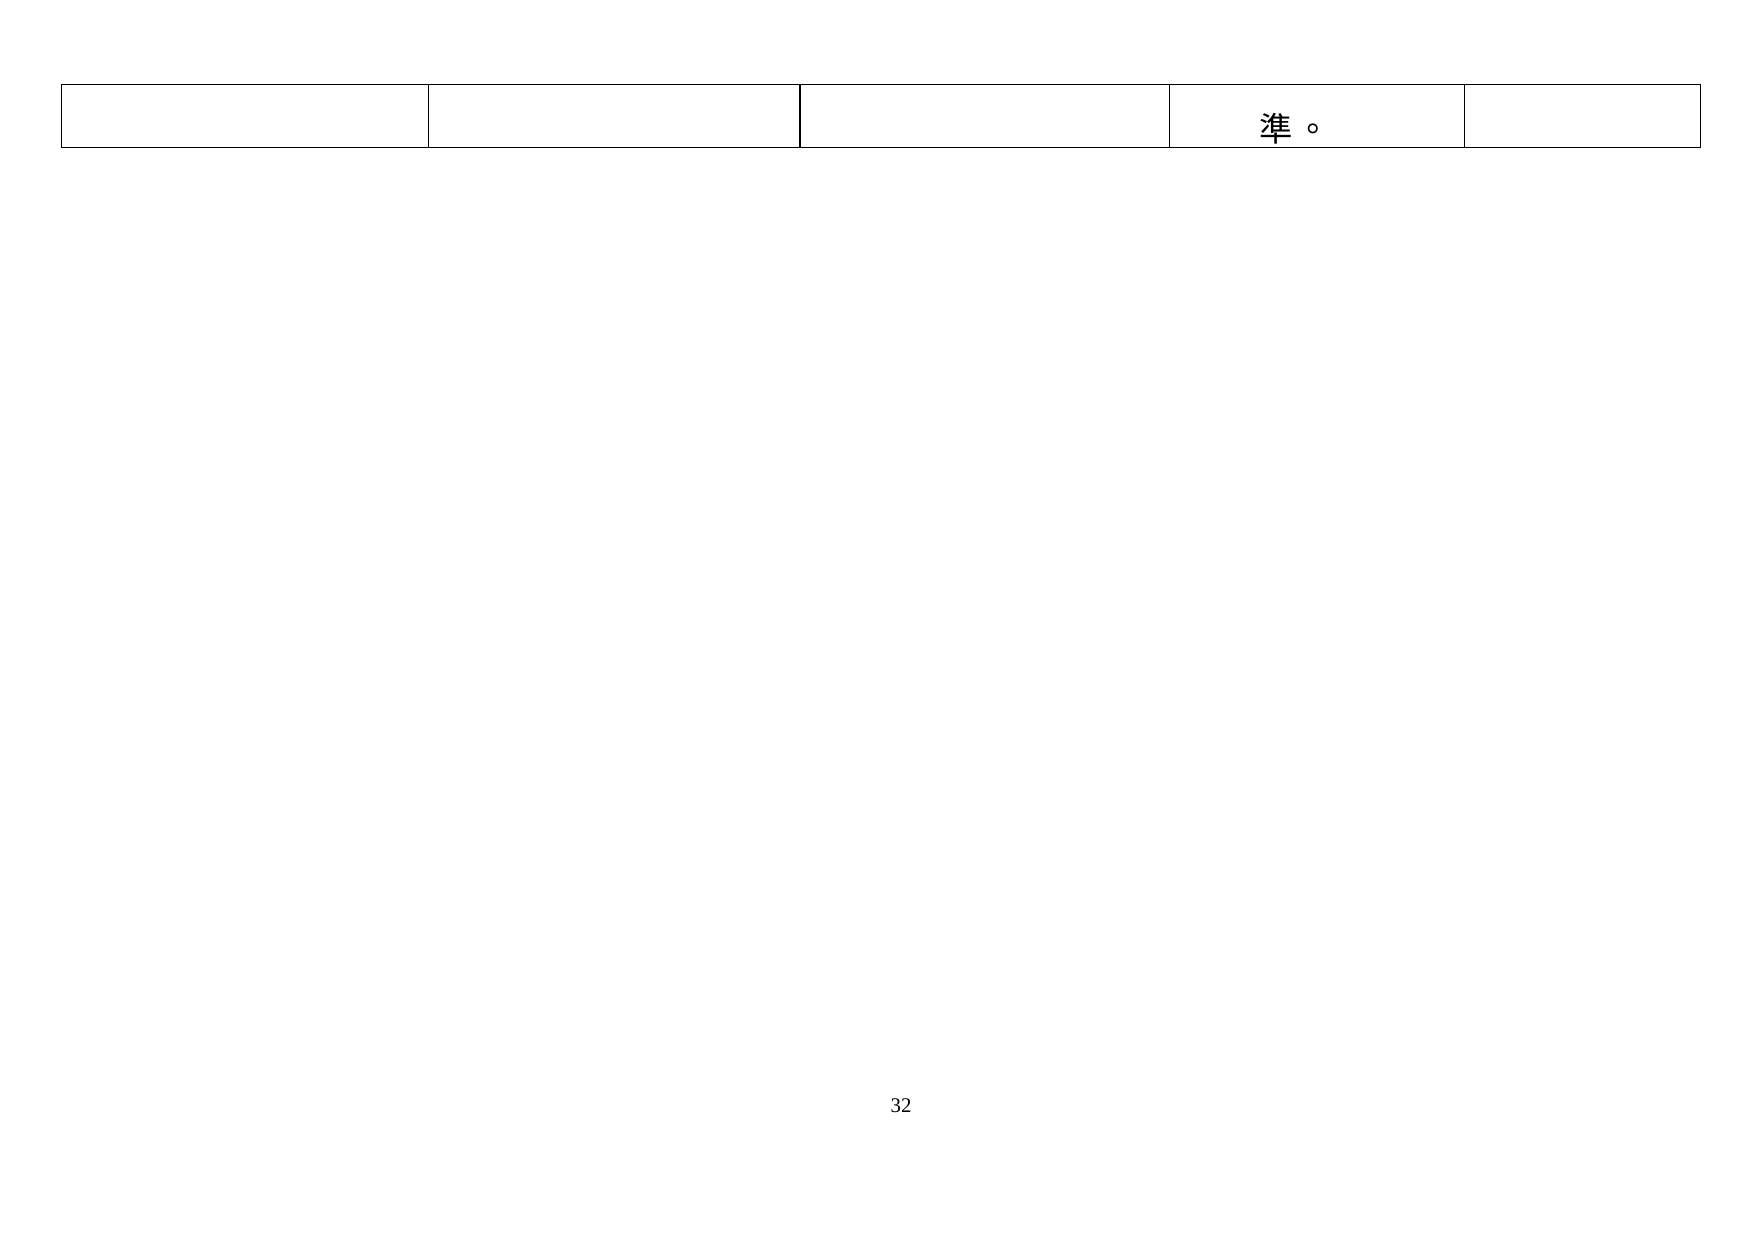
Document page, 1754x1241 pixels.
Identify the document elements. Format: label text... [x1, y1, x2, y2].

table_cell [429, 85, 799, 147]
table_cell 現行條文第二項後段移列至第三項，明定畸零地之鄰地所有權人、起造人或實施者無法送達時之處理方式。 畸零地之鄰地所有權人依本自治條例第六條第二項規定書面通知鄰地權利關係人時，因現行條文第一項並未規範通知方式及無法送達時之處理方式；又考量實務執行上，因「無法送達」未有明確定義，時有起造人或實施者為減少程序遲延，依本自治條例第八條第一項或第二項規定所為之書面通知，常以無法送達畸零地所有權人為由，逕行刊登三家全國發行新聞紙連續三日公告之方式通知，使其替代書面通知發生效力，然而此通知方式常易引起畸零地所有權人提起異議，致且有通知送達是否合法性等疑慮之爭議。故為杜絕爭議解決上開紛爭及基於實務運作所需，爰將現行條文第二項移列至第三項單獨規範，以下項次遞改，並將現行條文第二項「無法送達」之文字予以修正，明定為限於因「土地登記簿謄本所載鄰地權利關係人或畸零地所有權人地址不明、錯誤」或「所有權人死亡尚未辦竣理繼承登記」之情形時。，明列屬「無法送達者」之樣態，以資明確。另將第一項畸零地之鄰地所有權人納入適用主體，如書面通知有無法送達之情形時，適用其規定辦理。 三二、增訂修正條文第六項，考量起造人於申請建照執照掛號後至申報放樣勘樣前、實施者於都市更新事業計畫報核後，應通知畸零地所有權人所為之書面讓售通知時點不確定，時因惟隨著程序進行，其土致畸零地之公告現值、面積及形狀可能有發生變動，致產衍生認定時點之爭議，為避免影響雙方之權益，爰明定起造人或實施者依本自治條例第八條第一項及或第二項規定通知對畸零地所有權人讓售通知，其土畸零地之公告現值、面積及形狀，以通知當日之土地登記簿謄本及地籍圖謄本為準。 [1170, 85, 1464, 147]
table_cell [62, 85, 428, 147]
table_cell [801, 85, 1169, 147]
table_cell [1465, 85, 1700, 147]
